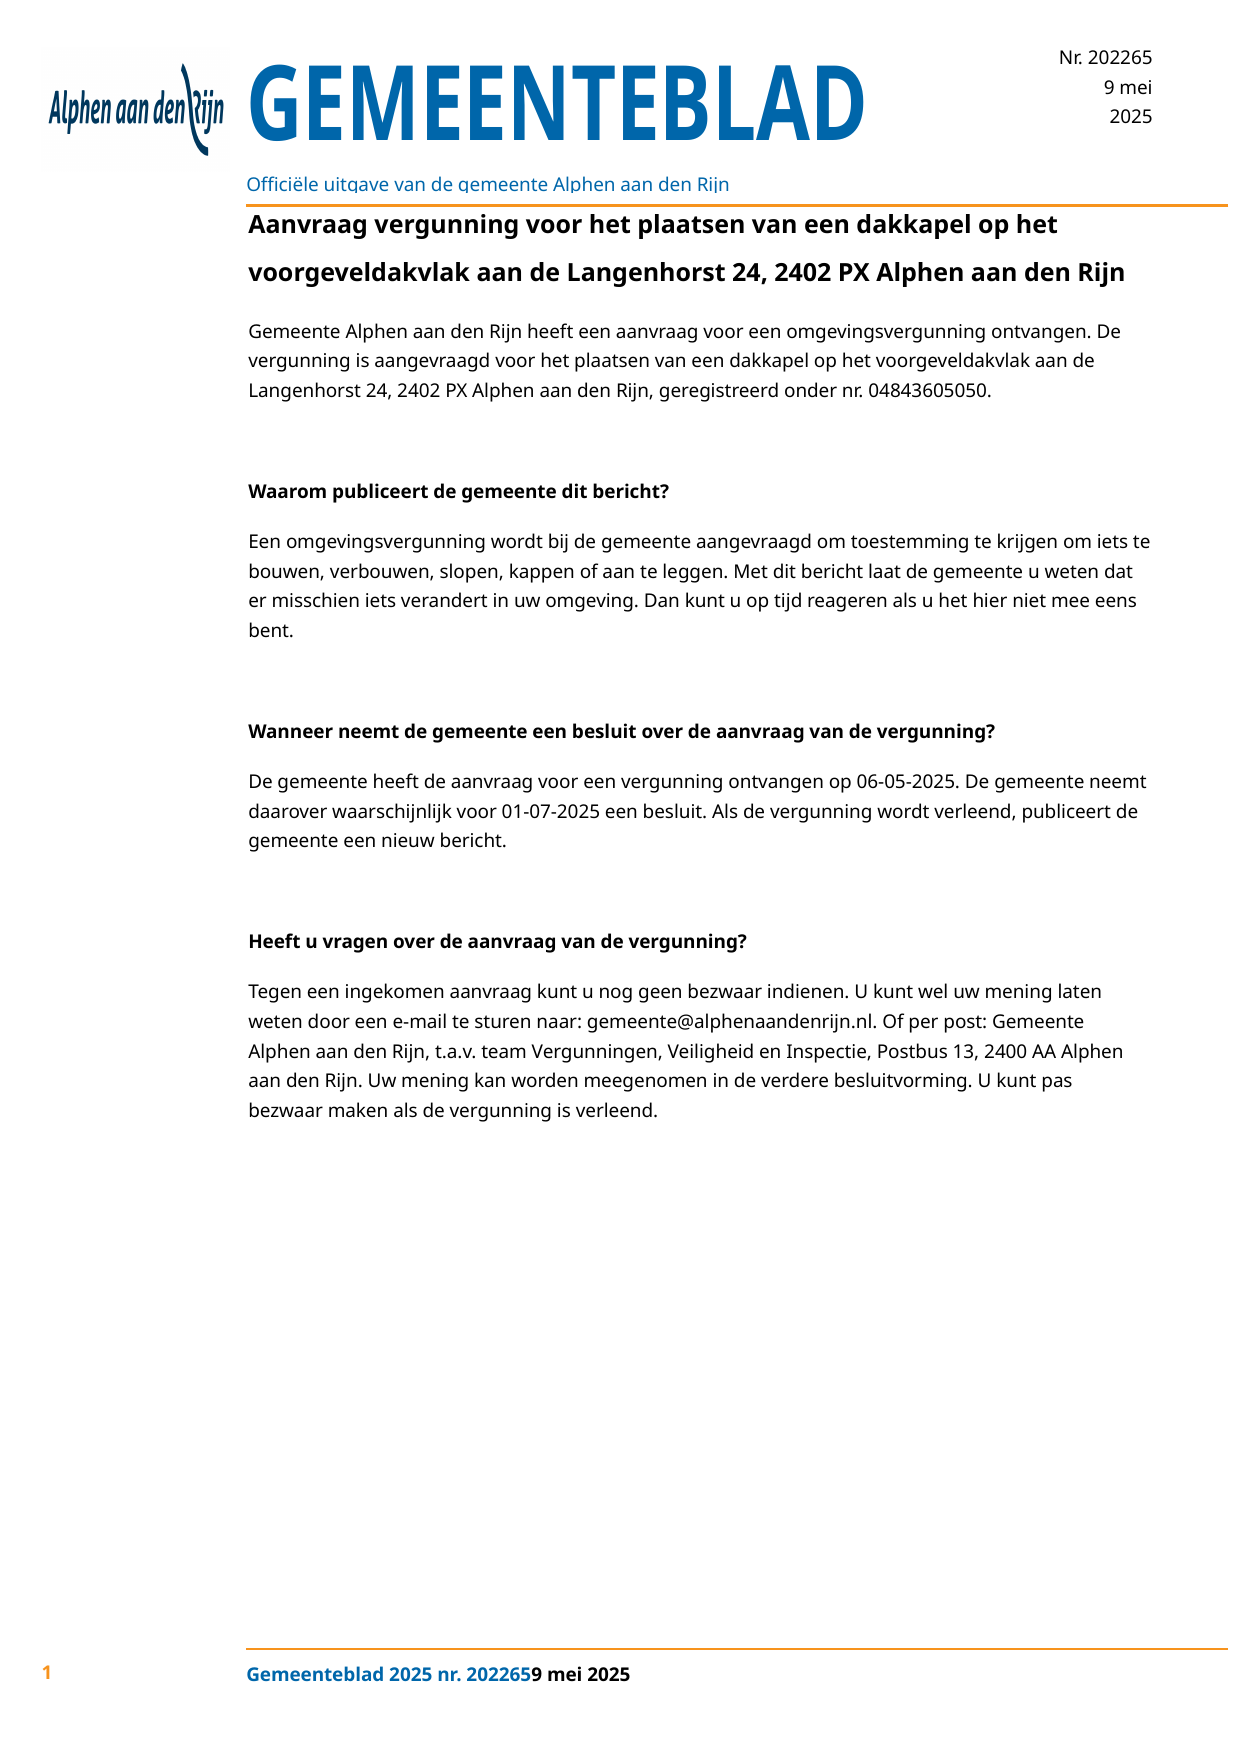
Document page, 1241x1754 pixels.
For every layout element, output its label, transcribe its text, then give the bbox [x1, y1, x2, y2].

picture [41, 47, 231, 172]
text Heeft u vragen over de aanvraag van de vergunning? [248, 928, 1152, 954]
text Gemeente Alphen aan den Rijn heeft een aanvraag voor een omgevingsvergunning ontvangen. De vergunning is aangevraagd voor het plaatsen van een dakkapel op het voorgeveldakvlak aan de Langenhorst 24, 2402 PX Alphen aan den Rijn, geregistreerd onder nr. 04843605050. [248, 318, 1152, 403]
text Waarom publiceert de gemeente dit bericht? [248, 478, 1152, 504]
text Aanvraag vergunning voor het plaatsen van een dakkapel op het voorgeveldakvlak aan de Langenhorst 24, 2402 PX Alphen aan den Rijn [248, 207, 1152, 288]
text Wanneer neemt de gemeente een besluit over de aanvraag van de vergunning? [248, 718, 1152, 744]
text De gemeente heeft de aanvraag voor een vergunning ontvangen op 06-05-2025. De gemeente neemt daarover waarschijnlijk voor 01-07-2025 een besluit. Als de vergunning wordt verleend, publiceert de gemeente een nieuw bericht. [248, 768, 1152, 853]
text Tegen een ingekomen aanvraag kunt u nog geen bezwaar indienen. U kunt wel uw mening laten weten door een e-mail te sturen naar: gemeente@alphenaandenrijn.nl. Of per post: Gemeente Alphen aan den Rijn, t.a.v. team Vergunningen, Veiligheid en Inspectie, Postbus 13, 2400 AA Alphen aan den Rijn. Uw mening kan worden meegenomen in de verdere besluitvorming. U kunt pas bezwaar maken als de vergunning is verleend. [248, 979, 1152, 1123]
text Een omgevingsvergunning wordt bij de gemeente aangevraagd om toestemming te krijgen om iets te bouwen, verbouwen, slopen, kappen of aan te leggen. Met dit bericht laat de gemeente u weten dat er misschien iets verandert in uw omgeving. Dan kunt u op tijd reageren als u het hier niet mee eens bent. [248, 528, 1152, 643]
